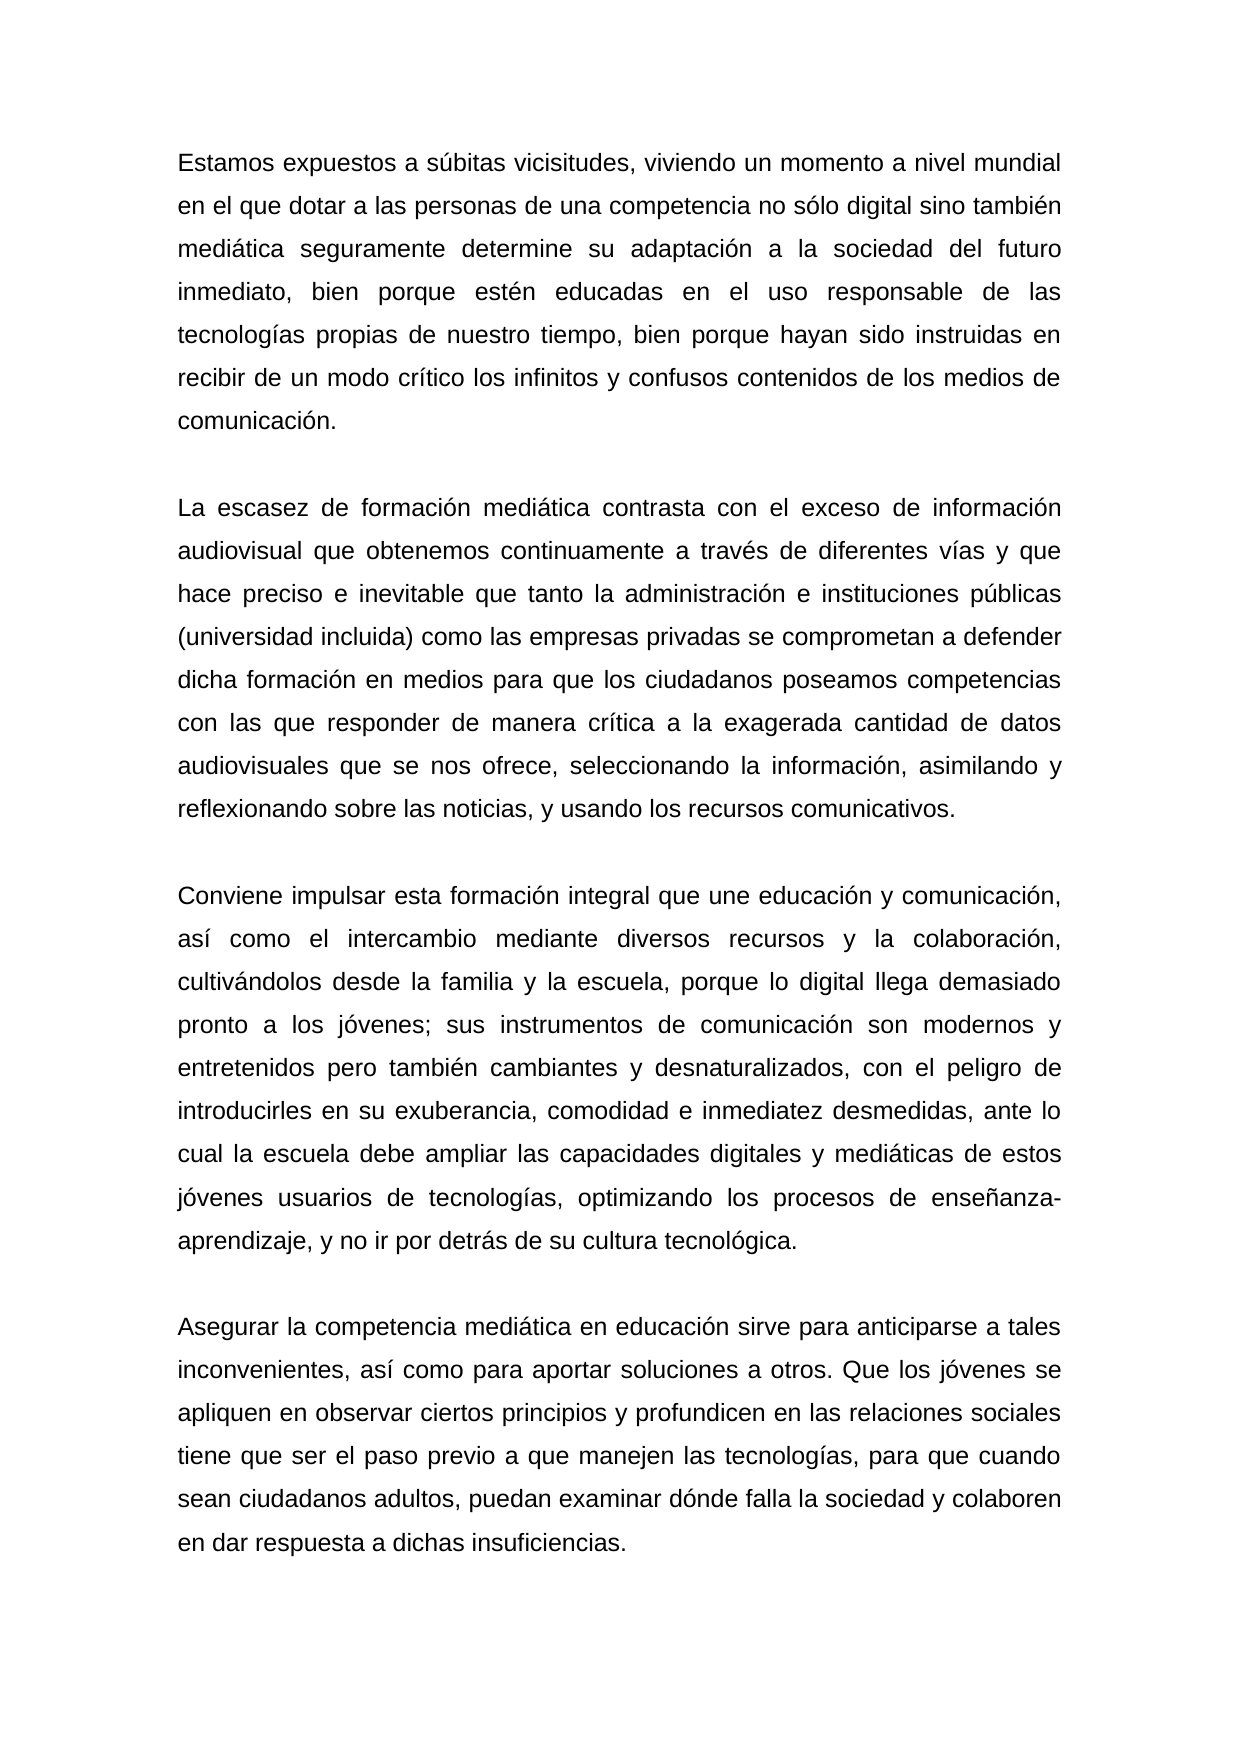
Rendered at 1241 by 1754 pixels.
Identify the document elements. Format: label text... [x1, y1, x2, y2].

text La escasez de formación mediática contrasta con el exceso de información audiovisual que obtenemos continuamente a través de diferentes vías y que hace preciso e inevitable que tanto la administración e instituciones públicas (universidad incluida) como las empresas privadas se comprometan a defender dicha formación en medios para que los ciudadanos poseamos competencias con las que responder de manera crítica a la exagerada cantidad de datos audiovisuales que se nos ofrece, seleccionando la información, asimilando y reflexionando sobre las noticias, y usando los recursos comunicativos. [177, 493, 1063, 823]
text Conviene impulsar esta formación integral que une educación y comunicación, así como el intercambio mediante diversos recursos y la colaboración, cultivándolos desde la familia y la escuela, porque lo digital llega demasiado pronto a los jóvenes; sus instrumentos de comunicación son modernos y entretenidos pero también cambiantes y desnaturalizados, con el peligro de introducirles en su exuberancia, comodidad e inmediatez desmedidas, ante lo cual la escuela debe ampliar las capacidades digitales y mediáticas de estos jóvenes usuarios de tecnologías, optimizando los procesos de enseñanza-aprendizaje, y no ir por detrás de su cultura tecnológica. [177, 881, 1063, 1254]
text Asegurar la competencia mediática en educación sirve para anticiparse a tales inconvenientes, así como para aportar soluciones a otros. Que los jóvenes se apliquen en observar ciertos principios y profundicen en las relaciones sociales tiene que ser el paso previo a que manejen las tecnologías, para que cuando sean ciudadanos adultos, puedan examinar dónde falla la sociedad y colaboren en dar respuesta a dichas insuficiencias. [177, 1312, 1063, 1556]
text Estamos expuestos a súbitas vicisitudes, viviendo un momento a nivel mundial en el que dotar a las personas de una competencia no sólo digital sino también mediática seguramente determine su adaptación a la sociedad del futuro inmediato, bien porque estén educadas en el uso responsable de las tecnologías propias de nuestro tiempo, bien porque hayan sido instruidas en recibir de un modo crítico los infinitos y confusos contenidos de los medios de comunicación. [177, 148, 1063, 435]
